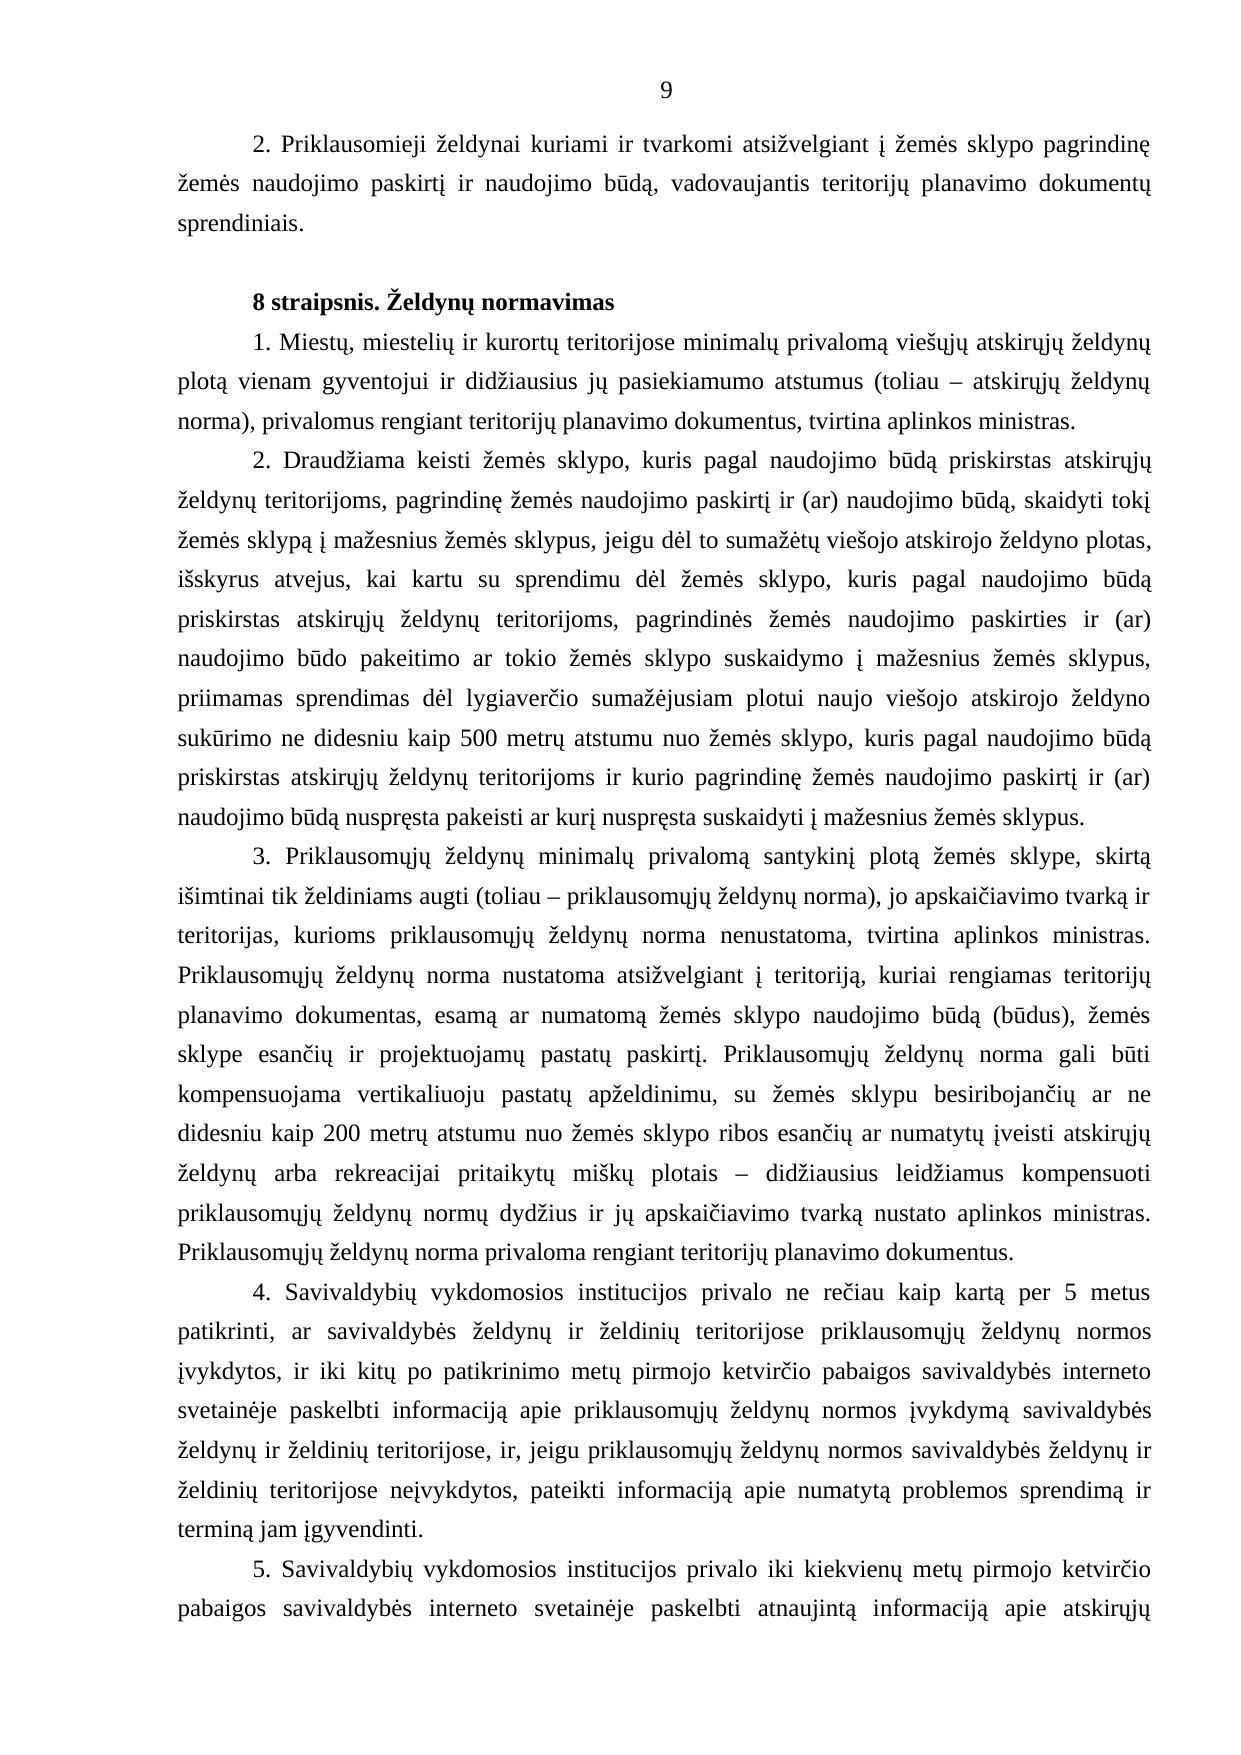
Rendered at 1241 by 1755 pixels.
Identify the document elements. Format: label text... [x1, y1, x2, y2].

text 4. Savivaldybių vykdomosios institucijos privalo ne rečiau kaip kartą per 5 metus patikrinti, ar savivaldybės želdynų ir želdinių teritorijose priklausomųjų želdynų normos įvykdytos, ir iki kitų po patikrinimo metų pirmojo ketvirčio pabaigos savivaldybės interneto svetainėje paskelbti informaciją apie priklausomųjų želdynų normos įvykdymą savivaldybės želdynų ir želdinių teritorijose, ir, jeigu priklausomųjų želdynų normos savivaldybės želdynų ir želdinių teritorijose neįvykdytos, pateikti informaciją apie numatytą problemos sprendimą ir terminą jam įgyvendinti. [177, 1266, 1152, 1543]
text 3. Priklausomųjų želdynų minimalų privalomą santykinį plotą žemės sklype, skirtą išimtinai tik želdiniams augti (toliau – priklausomųjų želdynų norma), jo apskaičiavimo tvarką ir teritorijas, kurioms priklausomųjų želdynų norma nenustatoma, tvirtina aplinkos ministras. Priklausomųjų želdynų norma nustatoma atsižvelgiant į teritoriją, kuriai rengiamas teritorijų planavimo dokumentas, esamą ar numatomą žemės sklypo naudojimo būdą (būdus), žemės sklype esančių ir projektuojamų pastatų paskirtį. Priklausomųjų želdynų norma gali būti kompensuojama vertikaliuoju pastatų apželdinimu, su žemės sklypu besiribojančių ar ne didesniu kaip 200 metrų atstumu nuo žemės sklypo ribos esančių ar numatytų įveisti atskirųjų želdynų arba rekreacijai pritaikytų miškų plotais – didžiausius leidžiamus kompensuoti priklausomųjų želdynų normų dydžius ir jų apskaičiavimo tvarką nustato aplinkos ministras. Priklausomųjų želdynų norma privaloma rengiant teritorijų planavimo dokumentus. [177, 831, 1152, 1266]
text 5. Savivaldybių vykdomosios institucijos privalo iki kiekvienų metų pirmojo ketvirčio pabaigos savivaldybės interneto svetainėje paskelbti atnaujintą informaciją apie atskirųjų [177, 1543, 1152, 1622]
text 2. Draudžiama keisti žemės sklypo, kuris pagal naudojimo būdą priskirstas atskirųjų želdynų teritorijoms, pagrindinę žemės naudojimo paskirtį ir (ar) naudojimo būdą, skaidyti tokį žemės sklypą į mažesnius žemės sklypus, jeigu dėl to sumažėtų viešojo atskirojo želdyno plotas, išskyrus atvejus, kai kartu su sprendimu dėl žemės sklypo, kuris pagal naudojimo būdą priskirstas atskirųjų želdynų teritorijoms, pagrindinės žemės naudojimo paskirties ir (ar) naudojimo būdo pakeitimo ar tokio žemės sklypo suskaidymo į mažesnius žemės sklypus, priimamas sprendimas dėl lygiaverčio sumažėjusiam plotui naujo viešojo atskirojo želdyno sukūrimo ne didesniu kaip 500 metrų atstumu nuo žemės sklypo, kuris pagal naudojimo būdą priskirstas atskirųjų želdynų teritorijoms ir kurio pagrindinę žemės naudojimo paskirtį ir (ar) naudojimo būdą nuspręsta pakeisti ar kurį nuspręsta suskaidyti į mažesnius žemės sklypus. [177, 435, 1152, 831]
text 1. Miestų, miestelių ir kurortų teritorijose minimalų privalomą viešųjų atskirųjų želdynų plotą vienam gyventojui ir didžiausius jų pasiekiamumo atstumus (toliau – atskirųjų želdynų norma), privalomus rengiant teritorijų planavimo dokumentus, tvirtina aplinkos ministras. [177, 316, 1152, 435]
text 2. Priklausomieji želdynai kuriami ir tvarkomi atsižvelgiant į žemės sklypo pagrindinę žemės naudojimo paskirtį ir naudojimo būdą, vadovaujantis teritorijų planavimo dokumentų sprendiniais. [177, 118, 1152, 237]
text 8 straipsnis. Želdynų normavimas [177, 276, 1152, 316]
